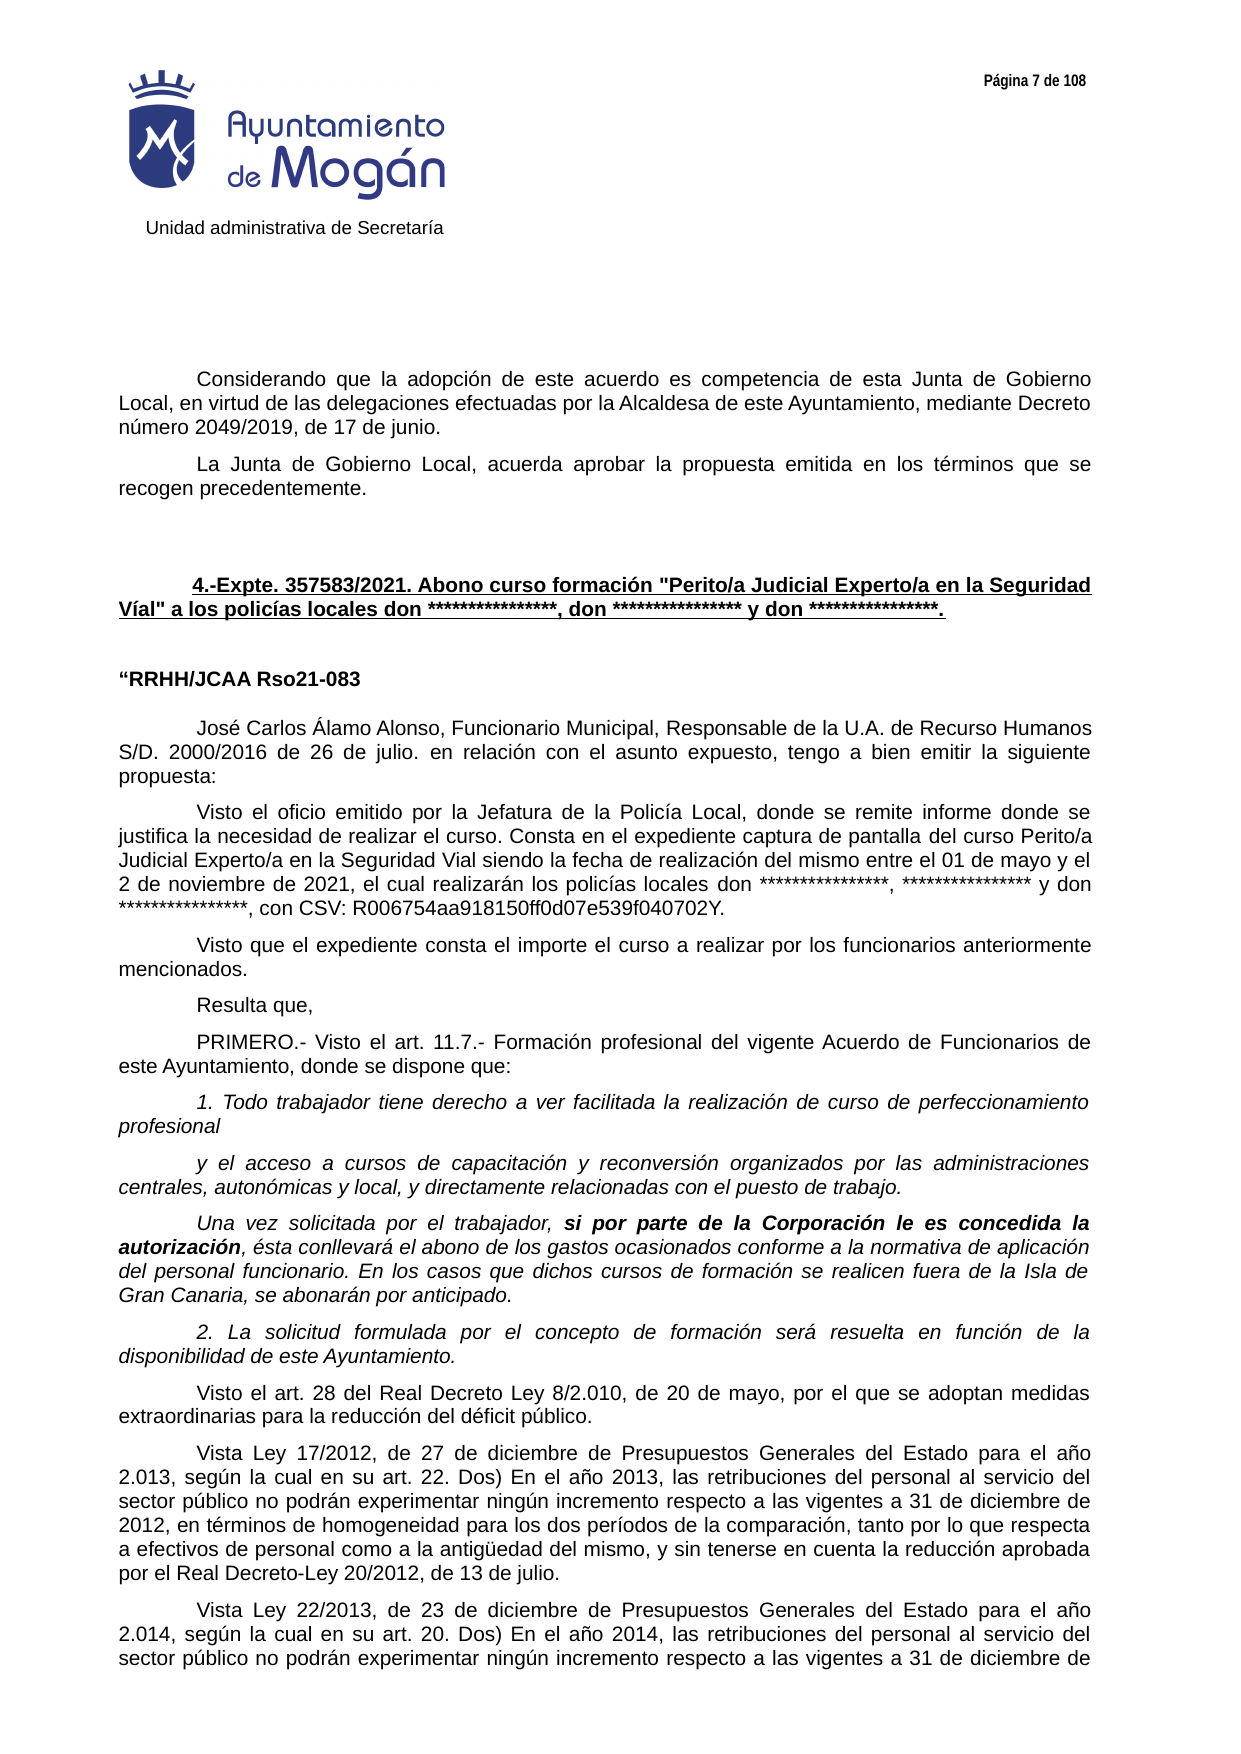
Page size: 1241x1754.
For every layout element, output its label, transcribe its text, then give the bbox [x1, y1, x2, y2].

text Vista Ley 22/2013, de 23 de diciembre de Presupuestos Generales del Estado para el año 2.014, según la cual en su art. 20. Dos) En el año 2014, las retribuciones del personal al servicio del sector público no podrán experimentar ningún incremento respecto a las vigentes a 31 de diciembre de [118, 1597, 1092, 1669]
text Visto el oficio emitido por la Jefatura de la Policía Local, donde se remite informe donde se justifica la necesidad de realizar el curso. Consta en el expediente captura de pantalla del curso Perito/a Judicial Experto/a en la Seguridad Vial siendo la fecha de realización del mismo entre el 01 de mayo y el 2 de noviembre de 2021, el cual realizarán los policías locales don ****************, **************** y don ****************, con CSV: R006754aa918150ff0d07e539f040702Y. [118, 800, 1092, 920]
text La Junta de Gobierno Local, acuerda aprobar la propuesta emitida en los términos que se recogen precedentemente. [118, 452, 1092, 500]
text “RRHH/JCAA Rso21-083 [118, 667, 1092, 691]
text Visto el art. 28 del Real Decreto Ley 8/2.010, de 20 de mayo, por el que se adoptan medidas extraordinarias para la reducción del déficit público. [118, 1380, 1092, 1428]
text 4.-Expte. 357583/2021. Abono curso formación "Perito/a Judicial Experto/a en la Seguridad Víal" a los policías locales don ****************, don **************** y don ****************. [118, 549, 1092, 621]
text PRIMERO.- Visto el art. 11.7.- Formación profesional del vigente Acuerdo de Funcionarios de este Ayuntamiento, donde se dispone que: [118, 1030, 1092, 1078]
text Resulta que, [118, 993, 1092, 1017]
text Visto que el expediente consta el importe el curso a realizar por los funcionarios anteriormente mencionados. [118, 933, 1092, 981]
picture [128, 70, 445, 206]
text 1. Todo trabajador tiene derecho a ver facilitada la realización de curso de perfeccionamiento profesional [118, 1090, 1092, 1138]
text Una vez solicitada por el trabajador, si por parte de la Corporación le es concedida la autorización, ésta conllevará el abono de los gastos ocasionados conforme a la normativa de aplicación del personal funcionario. En los casos que dichos cursos de formación se realicen fuera de la Isla de Gran Canaria, se abonarán por anticipado. [118, 1211, 1092, 1307]
text y el acceso a cursos de capacitación y reconversión organizados por las administraciones centrales, autonómicas y local, y directamente relacionadas con el puesto de trabajo. [118, 1151, 1092, 1199]
text 2. La solicitud formulada por el concepto de formación será resuelta en función de la disponibilidad de este Ayuntamiento. [118, 1320, 1092, 1368]
text Considerando que la adopción de este acuerdo es competencia de esta Junta de Gobierno Local, en virtud de las delegaciones efectuadas por la Alcaldesa de este Ayuntamiento, mediante Decreto número 2049/2019, de 17 de junio. [118, 367, 1092, 439]
text José Carlos Álamo Alonso, Funcionario Municipal, Responsable de la U.A. de Recurso Humanos S/D. 2000/2016 de 26 de julio. en relación con el asunto expuesto, tengo a bien emitir la siguiente propuesta: [118, 716, 1092, 788]
text Vista Ley 17/2012, de 27 de diciembre de Presupuestos Generales del Estado para el año 2.013, según la cual en su art. 22. Dos) En el año 2013, las retribuciones del personal al servicio del sector público no podrán experimentar ningún incremento respecto a las vigentes a 31 de diciembre de 2012, en términos de homogeneidad para los dos períodos de la comparación, tanto por lo que respecta a efectivos de personal como a la antigüedad del mismo, y sin tenerse en cuenta la reducción aprobada por el Real Decreto-Ley 20/2012, de 13 de julio. [118, 1441, 1092, 1585]
